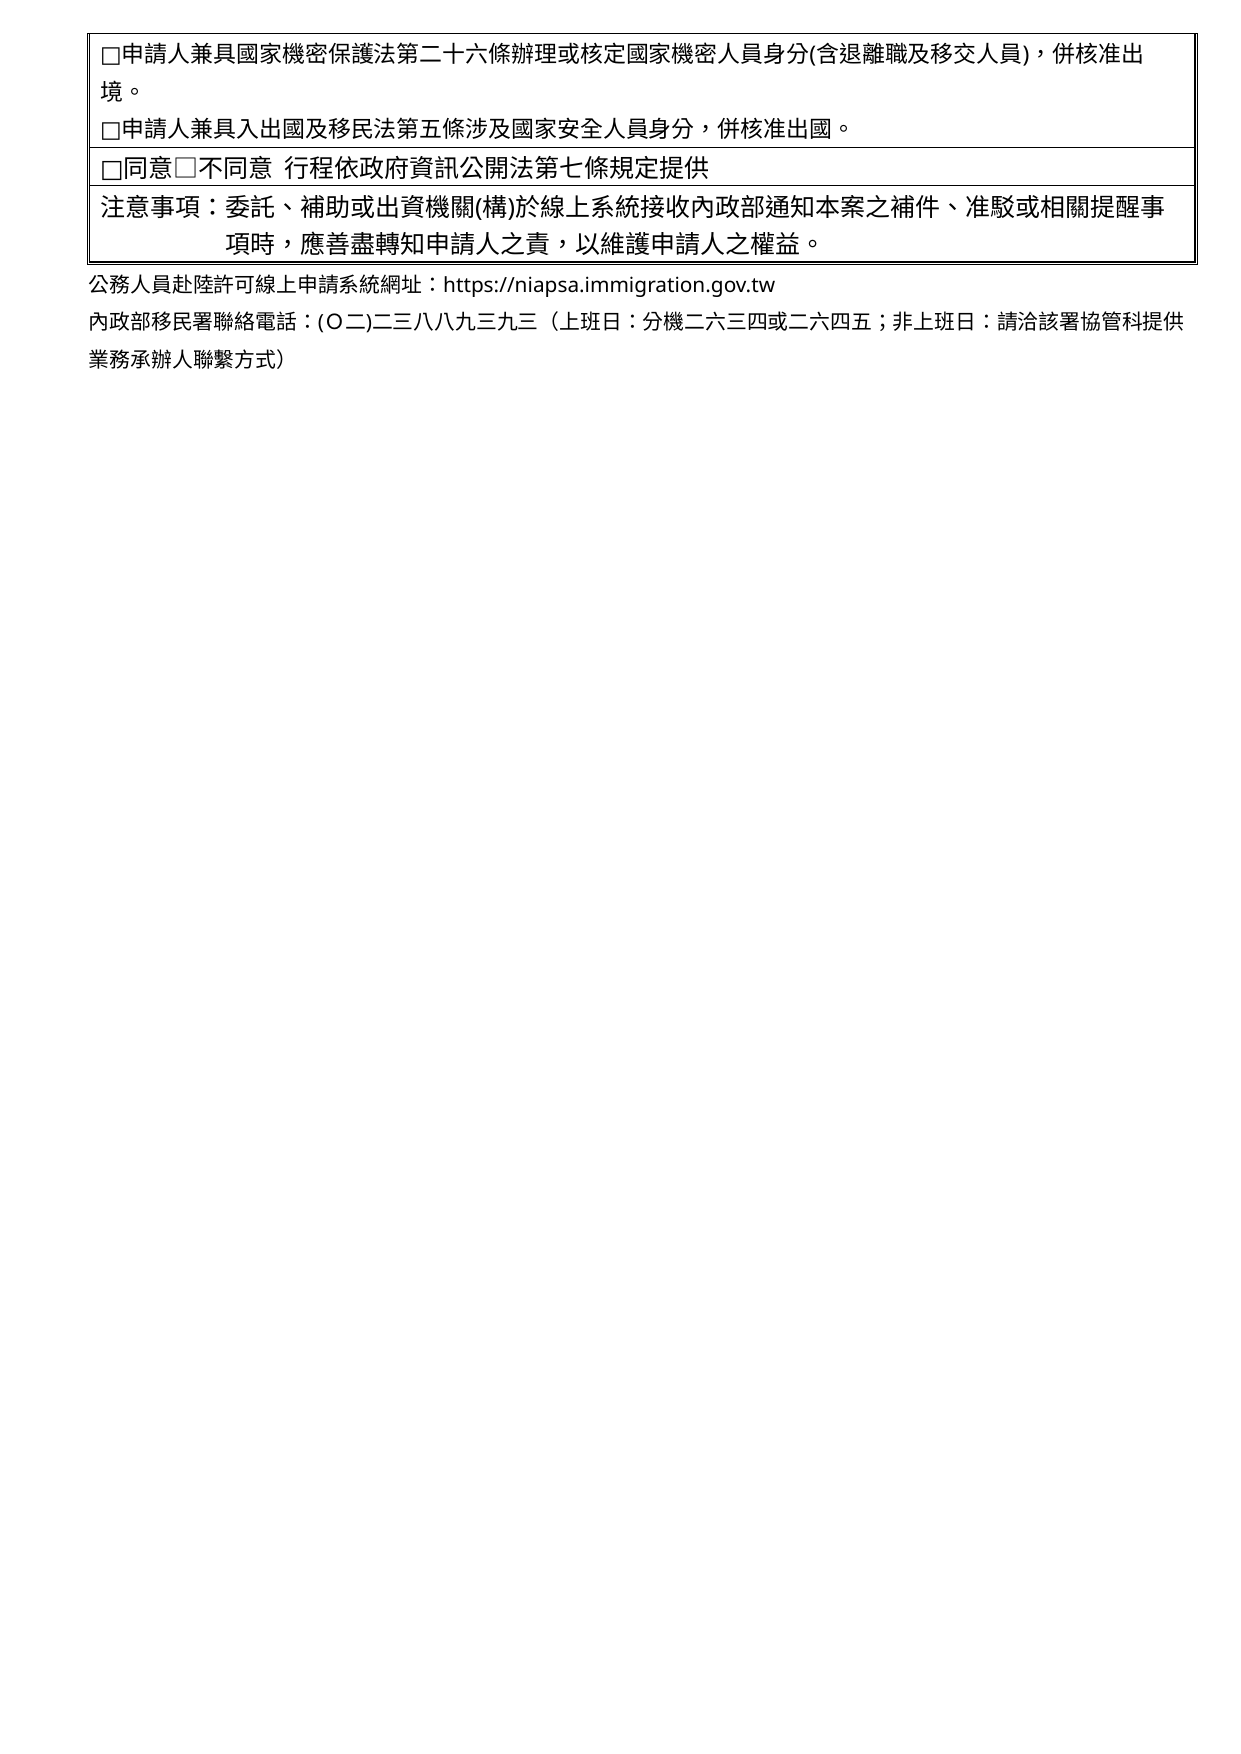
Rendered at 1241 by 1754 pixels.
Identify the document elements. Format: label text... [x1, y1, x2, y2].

table_cell □同意□不同意 行程依政府資訊公開法第七條規定提供 [90, 148, 1194, 185]
table_cell 注意事項：委託、補助或出資機關(構)於線上系統接收內政部通知本案之補件、准駁或相關提醒事項時，應善盡轉知申請人之責，以維護申請人之權益。 [90, 186, 1194, 261]
text 內政部移民署聯絡電話：(Ｏ二)二三八八九三九三（上班日：分機二六三四或二六四五；非上班日：請洽該署協管科提供業務承辦人聯繫方式） [88, 302, 1196, 377]
table_cell □申請人兼具國家機密保護法第二十六條辦理或核定國家機密人員身分(含退離職及移交人員)，併核准出境。 □申請人兼具入出國及移民法第五條涉及國家安全人員身分，併核准出國。 [90, 34, 1194, 147]
text 公務人員赴陸許可線上申請系統網址：https://niapsa.immigration.gov.tw [89, 265, 1196, 302]
